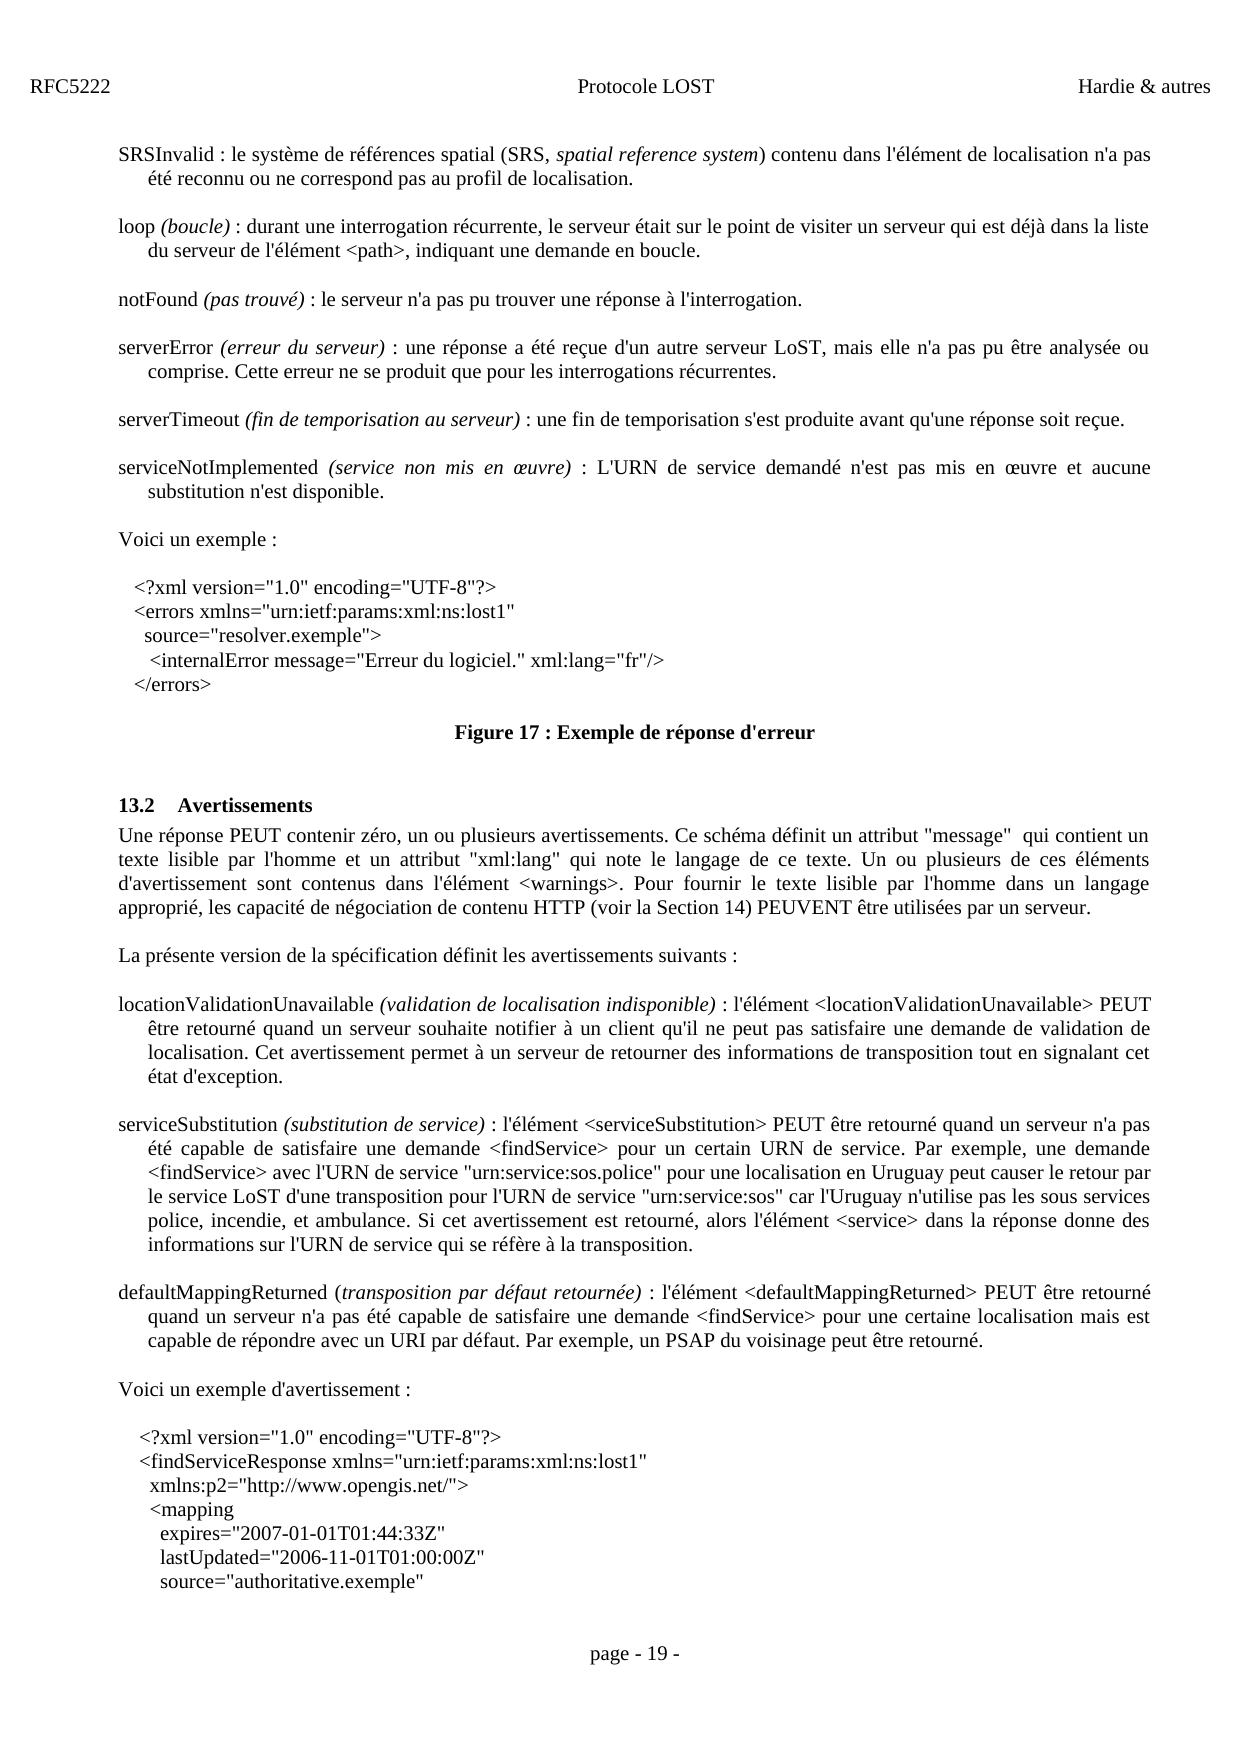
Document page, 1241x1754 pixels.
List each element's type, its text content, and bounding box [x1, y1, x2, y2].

text <mapping [118, 1497, 1152, 1521]
text source="authoritative.exemple" [118, 1569, 1152, 1593]
text source="resolver.exemple"> [118, 623, 1152, 647]
text Une réponse PEUT contenir zéro, un ou plusieurs avertissements. Ce schéma définit un attribut "message" qui contient un texte lisible par l'homme et un attribut "xml:lang" qui note le langage de ce texte. Un ou plusieurs de ces éléments d'avertissement sont contenus dans l'élément <warnings>. Pour fournir le texte lisible par l'homme dans un langage approprié, les capacité de négociation de contenu HTTP (voir la Section 14) PEUVENT être utilisées par un serveur. [118, 823, 1152, 919]
text <internalError message="Erreur du logiciel." xml:lang="fr"/> [118, 647, 1152, 672]
text La présente version de la spécification définit les avertissements suivants : [118, 943, 1152, 967]
text serviceSubstitution (substitution de service) : l'élément <serviceSubstitution> PEUT être retourné quand un serveur n'a pas été capable de satisfaire une demande <findService> pour un certain URN de service. Par exemple, une demande <findService> avec l'URN de service "urn:service:sos.police" pour une localisation en Uruguay peut causer le retour par le service LoST d'une transposition pour l'URN de service "urn:service:sos" car l'Uruguay n'utilise pas les sous services police, incendie, et ambulance. Si cet avertissement est retourné, alors l'élément <service> dans la réponse donne des informations sur l'URN de service qui se réfère à la transposition. [118, 1112, 1152, 1256]
text serverTimeout (fin de temporisation au serveur) : une fin de temporisation s'est produite avant qu'une réponse soit reçue. [118, 407, 1152, 431]
subtitle Figure 17 : Exemple de réponse d'erreur [118, 720, 1152, 744]
text SRSInvalid : le système de références spatial (SRS, spatial reference system) contenu dans l'élément de localisation n'a pas été reconnu ou ne correspond pas au profil de localisation. [118, 142, 1152, 190]
text Voici un exemple : [118, 527, 1152, 551]
text <errors xmlns="urn:ietf:params:xml:ns:lost1" [118, 599, 1152, 623]
text Voici un exemple d'avertissement : [118, 1377, 1152, 1401]
text expires="2007-01-01T01:44:33Z" [118, 1521, 1152, 1545]
subtitle 13.2 Avertissements [118, 793, 1152, 817]
text serverError (erreur du serveur) : une réponse a été reçue d'un autre serveur LoST, mais elle n'a pas pu être analysée ou comprise. Cette erreur ne se produit que pour les interrogations récurrentes. [118, 335, 1152, 383]
text xmlns:p2="http://www.opengis.net/"> [118, 1473, 1152, 1497]
text serviceNotImplemented (service non mis en œuvre) : L'URN de service demandé n'est pas mis en œuvre et aucune substitution n'est disponible. [118, 455, 1152, 503]
text </errors> [118, 672, 1152, 696]
text notFound (pas trouvé) : le serveur n'a pas pu trouver une réponse à l'interrogation. [118, 287, 1152, 311]
text loop (boucle) : durant une interrogation récurrente, le serveur était sur le point de visiter un serveur qui est déjà dans la liste du serveur de l'élément <path>, indiquant une demande en boucle. [118, 214, 1152, 262]
text locationValidationUnavailable (validation de localisation indisponible) : l'élément <locationValidationUnavailable> PEUT être retourné quand un serveur souhaite notifier à un client qu'il ne peut pas satisfaire une demande de validation de localisation. Cet avertissement permet à un serveur de retourner des informations de transposition tout en signalant cet état d'exception. [118, 992, 1152, 1088]
text <?xml version="1.0" encoding="UTF-8"?> [118, 1425, 1152, 1449]
text defaultMappingReturned (transposition par défaut retournée) : l'élément <defaultMappingReturned> PEUT être retourné quand un serveur n'a pas été capable de satisfaire une demande <findService> pour une certaine localisation mais est capable de répondre avec un URI par défaut. Par exemple, un PSAP du voisinage peut être retourné. [118, 1280, 1152, 1352]
text <findServiceResponse xmlns="urn:ietf:params:xml:ns:lost1" [118, 1449, 1152, 1473]
text <?xml version="1.0" encoding="UTF-8"?> [118, 575, 1152, 599]
text lastUpdated="2006-11-01T01:00:00Z" [118, 1545, 1152, 1569]
